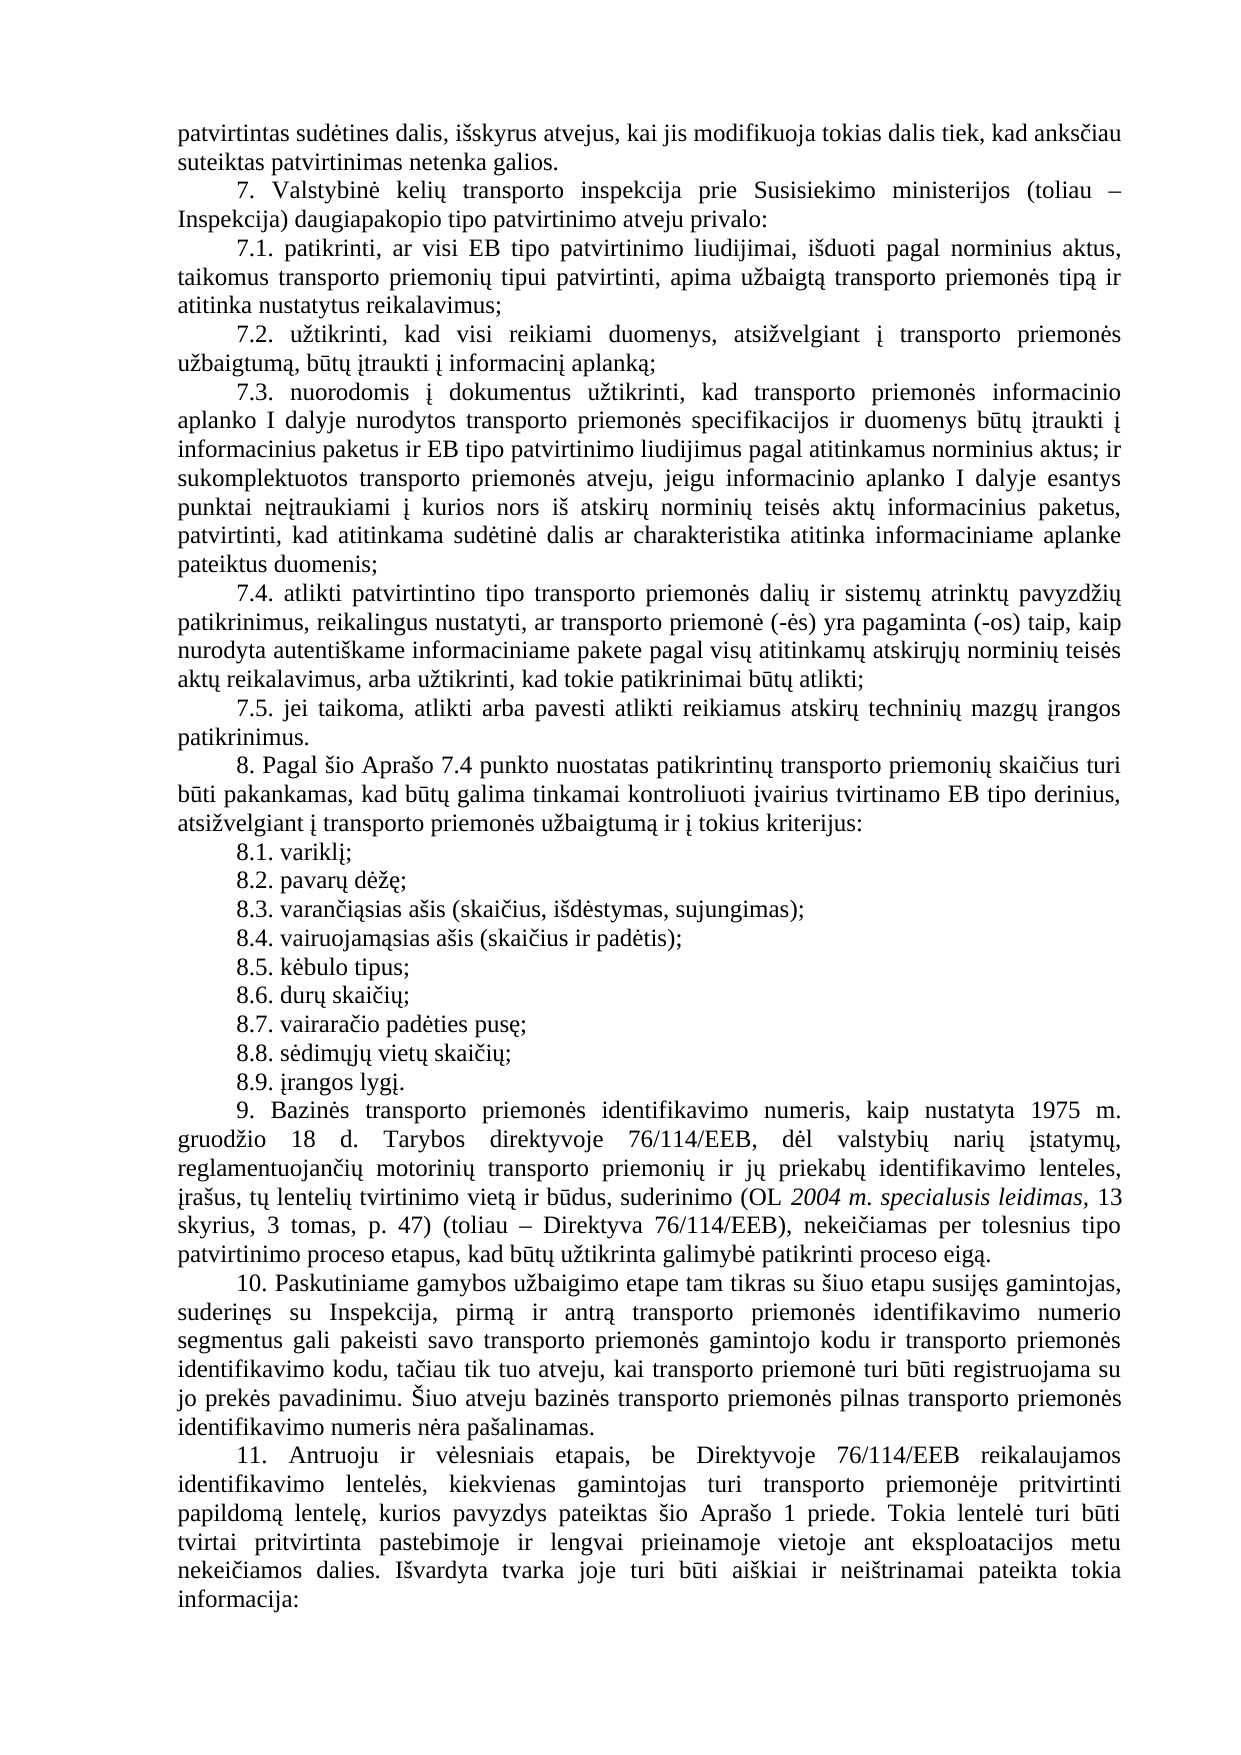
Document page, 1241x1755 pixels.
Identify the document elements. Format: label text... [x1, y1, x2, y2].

text 7. Valstybinė kelių transporto inspekcija prie Susisiekimo ministerijos (toliau – Inspekcija) daugiapakopio tipo patvirtinimo atveju privalo: [177, 176, 1122, 233]
text 8.8. sėdimųjų vietų skaičių; [177, 1038, 1122, 1067]
text 8. Pagal šio Aprašo 7.4 punkto nuostatas patikrintinų transporto priemonių skaičius turi būti pakankamas, kad būtų galima tinkamai kontroliuoti įvairius tvirtinamo EB tipo derinius, atsižvelgiant į transporto priemonės užbaigtumą ir į tokius kriterijus: [177, 751, 1122, 837]
text patvirtintas sudėtines dalis, išskyrus atvejus, kai jis modifikuoja tokias dalis tiek, kad anksčiau suteiktas patvirtinimas netenka galios. [177, 118, 1122, 176]
text 7.2. užtikrinti, kad visi reikiami duomenys, atsižvelgiant į transporto priemonės užbaigtumą, būtų įtraukti į informacinį aplanką; [177, 319, 1122, 377]
text 7.4. atlikti patvirtintino tipo transporto priemonės dalių ir sistemų atrinktų pavyzdžių patikrinimus, reikalingus nustatyti, ar transporto priemonė (-ės) yra pagaminta (-os) taip, kaip nurodyta autentiškame informaciniame pakete pagal visų atitinkamų atskirųjų norminių teisės aktų reikalavimus, arba užtikrinti, kad tokie patikrinimai būtų atlikti; [177, 578, 1122, 693]
text 8.1. variklį; [177, 837, 1122, 866]
text 7.1. patikrinti, ar visi EB tipo patvirtinimo liudijimai, išduoti pagal norminius aktus, taikomus transporto priemonių tipui patvirtinti, apima užbaigtą transporto priemonės tipą ir atitinka nustatytus reikalavimus; [177, 233, 1122, 319]
text 7.5. jei taikoma, atlikti arba pavesti atlikti reikiamus atskirų techninių mazgų įrangos patikrinimus. [177, 693, 1122, 751]
text 8.7. vairaračio padėties pusę; [177, 1009, 1122, 1038]
text 8.5. kėbulo tipus; [177, 952, 1122, 981]
text 7.3. nuorodomis į dokumentus užtikrinti, kad transporto priemonės informacinio aplanko I dalyje nurodytos transporto priemonės specifikacijos ir duomenys būtų įtraukti į informacinius paketus ir EB tipo patvirtinimo liudijimus pagal atitinkamus norminius aktus; ir sukomplektuotos transporto priemonės atveju, jeigu informacinio aplanko I dalyje esantys punktai neįtraukiami į kurios nors iš atskirų norminių teisės aktų informacinius paketus, patvirtinti, kad atitinkama sudėtinė dalis ar charakteristika atitinka informaciniame aplanke pateiktus duomenis; [177, 377, 1122, 578]
text 9. Bazinės transporto priemonės identifikavimo numeris, kaip nustatyta 1975 m. gruodžio 18 d. Tarybos direktyvoje 76/114/EEB, dėl valstybių narių įstatymų, reglamentuojančių motorinių transporto priemonių ir jų priekabų identifikavimo lenteles, įrašus, tų lentelių tvirtinimo vietą ir būdus, suderinimo (OL 2004 m. specialusis leidimas, 13 skyrius, 3 tomas, p. 47) (toliau – Direktyva 76/114/EEB), nekeičiamas per tolesnius tipo patvirtinimo proceso etapus, kad būtų užtikrinta galimybė patikrinti proceso eigą. [177, 1096, 1122, 1268]
text 11. Antruoju ir vėlesniais etapais, be Direktyvoje 76/114/EEB reikalaujamos identifikavimo lentelės, kiekvienas gamintojas turi transporto priemonėje pritvirtinti papildomą lentelę, kurios pavyzdys pateiktas šio Aprašo 1 priede. Tokia lentelė turi būti tvirtai pritvirtinta pastebimoje ir lengvai prieinamoje vietoje ant eksploatacijos metu nekeičiamos dalies. Išvardyta tvarka joje turi būti aiškiai ir neištrinamai pateikta tokia informacija: [177, 1441, 1122, 1613]
text 8.9. įrangos lygį. [177, 1067, 1122, 1096]
text 8.6. durų skaičių; [177, 981, 1122, 1009]
text 8.2. pavarų dėžę; [177, 866, 1122, 894]
text 8.4. vairuojamąsias ašis (skaičius ir padėtis); [177, 923, 1122, 952]
text 8.3. varančiąsias ašis (skaičius, išdėstymas, sujungimas); [177, 894, 1122, 923]
text 10. Paskutiniame gamybos užbaigimo etape tam tikras su šiuo etapu susijęs gamintojas, suderinęs su Inspekcija, pirmą ir antrą transporto priemonės identifikavimo numerio segmentus gali pakeisti savo transporto priemonės gamintojo kodu ir transporto priemonės identifikavimo kodu, tačiau tik tuo atveju, kai transporto priemonė turi būti registruojama su jo prekės pavadinimu. Šiuo atveju bazinės transporto priemonės pilnas transporto priemonės identifikavimo numeris nėra pašalinamas. [177, 1268, 1122, 1441]
